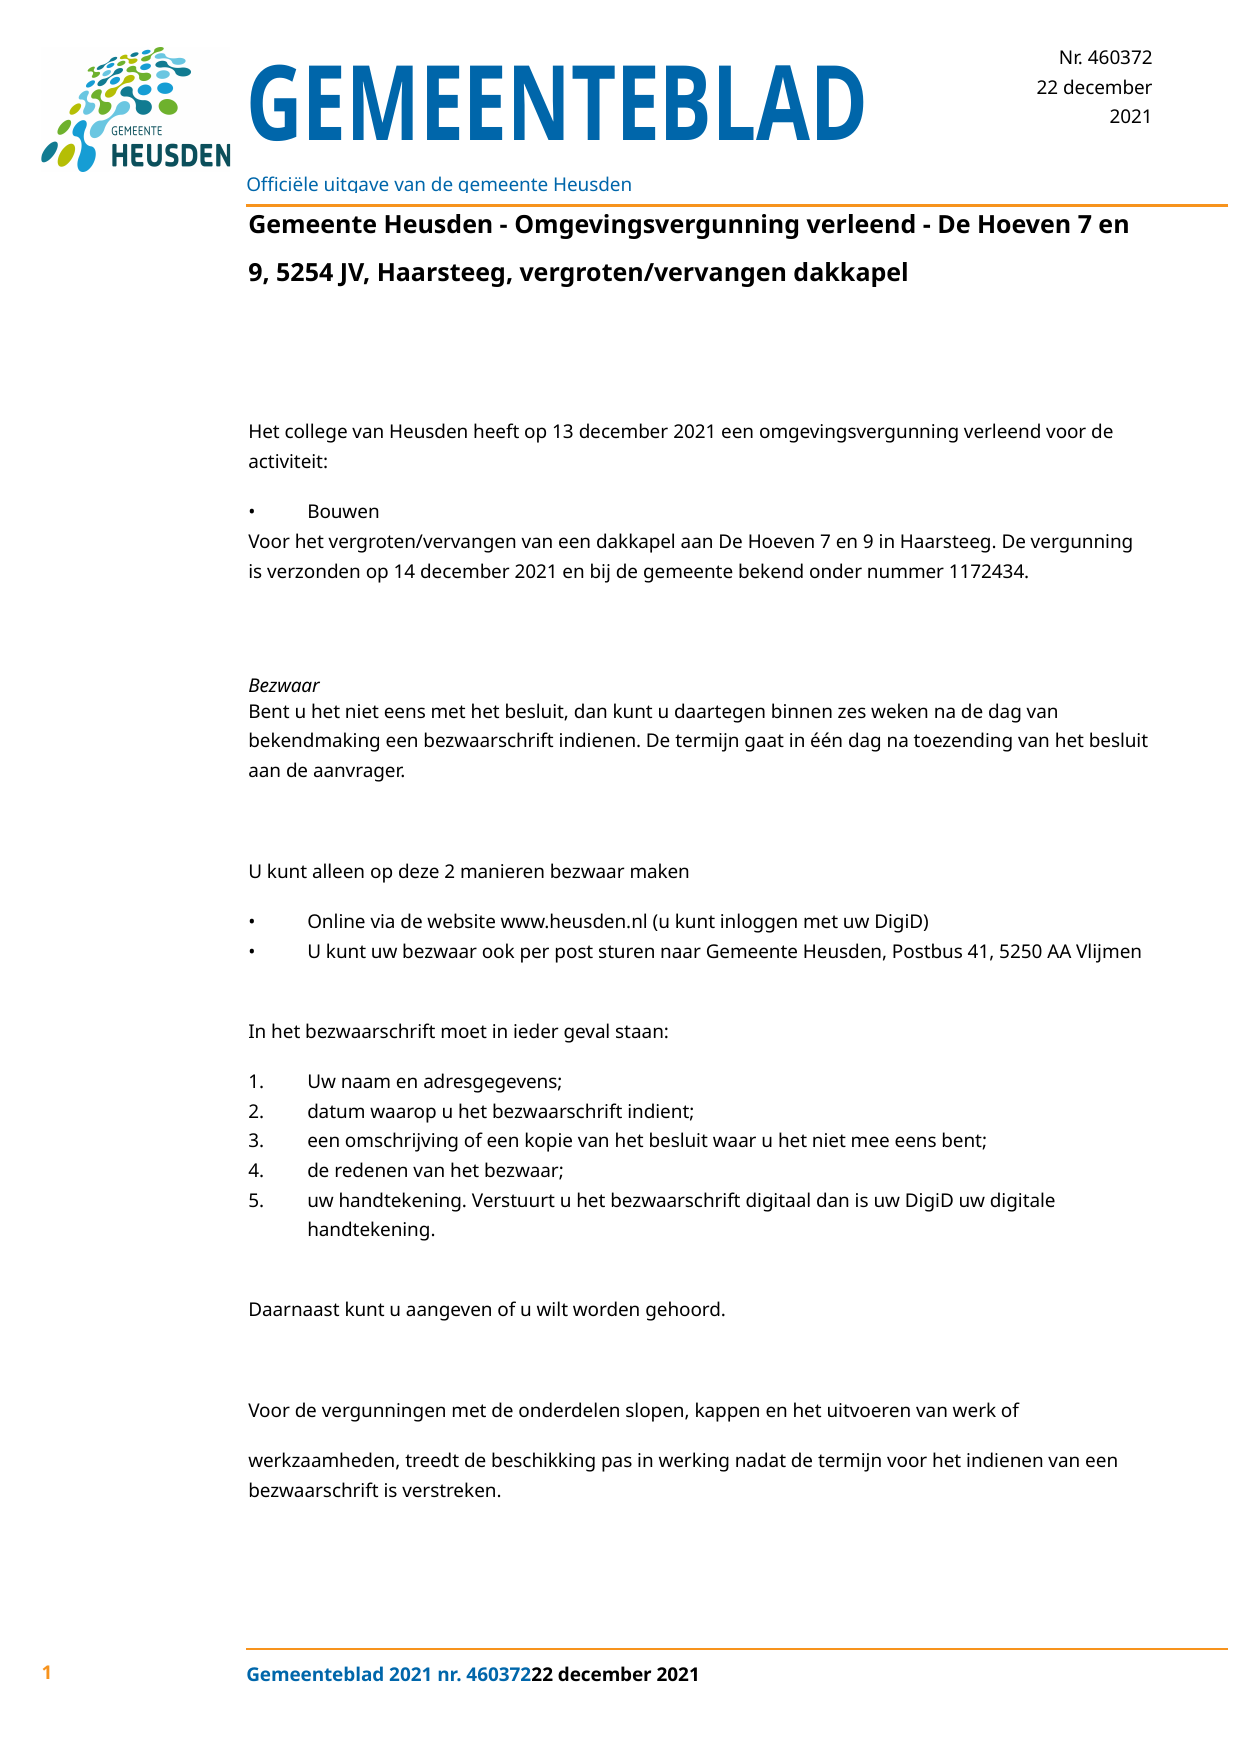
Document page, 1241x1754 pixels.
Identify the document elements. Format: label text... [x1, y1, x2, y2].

text In het bezwaarschrift moet in ieder geval staan: [248, 1018, 1152, 1044]
picture [41, 47, 231, 172]
list de redenen van het bezwaar; [248, 1157, 1152, 1183]
text Bezwaar [248, 672, 1152, 698]
text U kunt alleen op deze 2 manieren bezwaar maken [248, 858, 1152, 884]
list uw handtekening. Verstuurt u het bezwaarschrift digitaal dan is uw DigiD uw digitale handtekening. [248, 1187, 1152, 1242]
text Gemeente Heusden - Omgevingsvergunning verleend - De Hoeven 7 en 9, 5254 JV, Haarsteeg, vergroten/vervangen dakkapel [248, 207, 1152, 288]
text Daarnaast kunt u aangeven of u wilt worden gehoord. [248, 1296, 1152, 1322]
list Bouwen [248, 499, 1152, 524]
list een omschrijving of een kopie van het besluit waar u het niet mee eens bent; [248, 1128, 1152, 1153]
list Online via de website www.heusden.nl (u kunt inloggen met uw DigiD) [248, 908, 1152, 934]
text werkzaamheden, treedt de beschikking pas in werking nadat de termijn voor het indienen van een bezwaarschrift is verstreken. [248, 1448, 1152, 1503]
text Voor het vergroten/vervangen van een dakkapel aan De Hoeven 7 en 9 in Haarsteeg. De vergunning is verzonden op 14 december 2021 en bij de gemeente bekend onder nummer 1172434. [248, 528, 1152, 584]
text Het college van Heusden heeft op 13 december 2021 een omgevingsvergunning verleend voor de activiteit: [248, 419, 1152, 474]
list U kunt uw bezwaar ook per post sturen naar Gemeente Heusden, Postbus 41, 5250 AA Vlijmen [248, 938, 1152, 964]
list datum waarop u het bezwaarschrift indient; [248, 1098, 1152, 1124]
text Voor de vergunningen met de onderdelen slopen, kappen en het uitvoeren van werk of [248, 1397, 1152, 1423]
list Uw naam en adresgegevens; [248, 1068, 1152, 1094]
text Bent u het niet eens met het besluit, dan kunt u daartegen binnen zes weken na de dag van bekendmaking een bezwaarschrift indienen. De termijn gaat in één dag na toezending van het besluit aan de aanvrager. [248, 698, 1152, 783]
